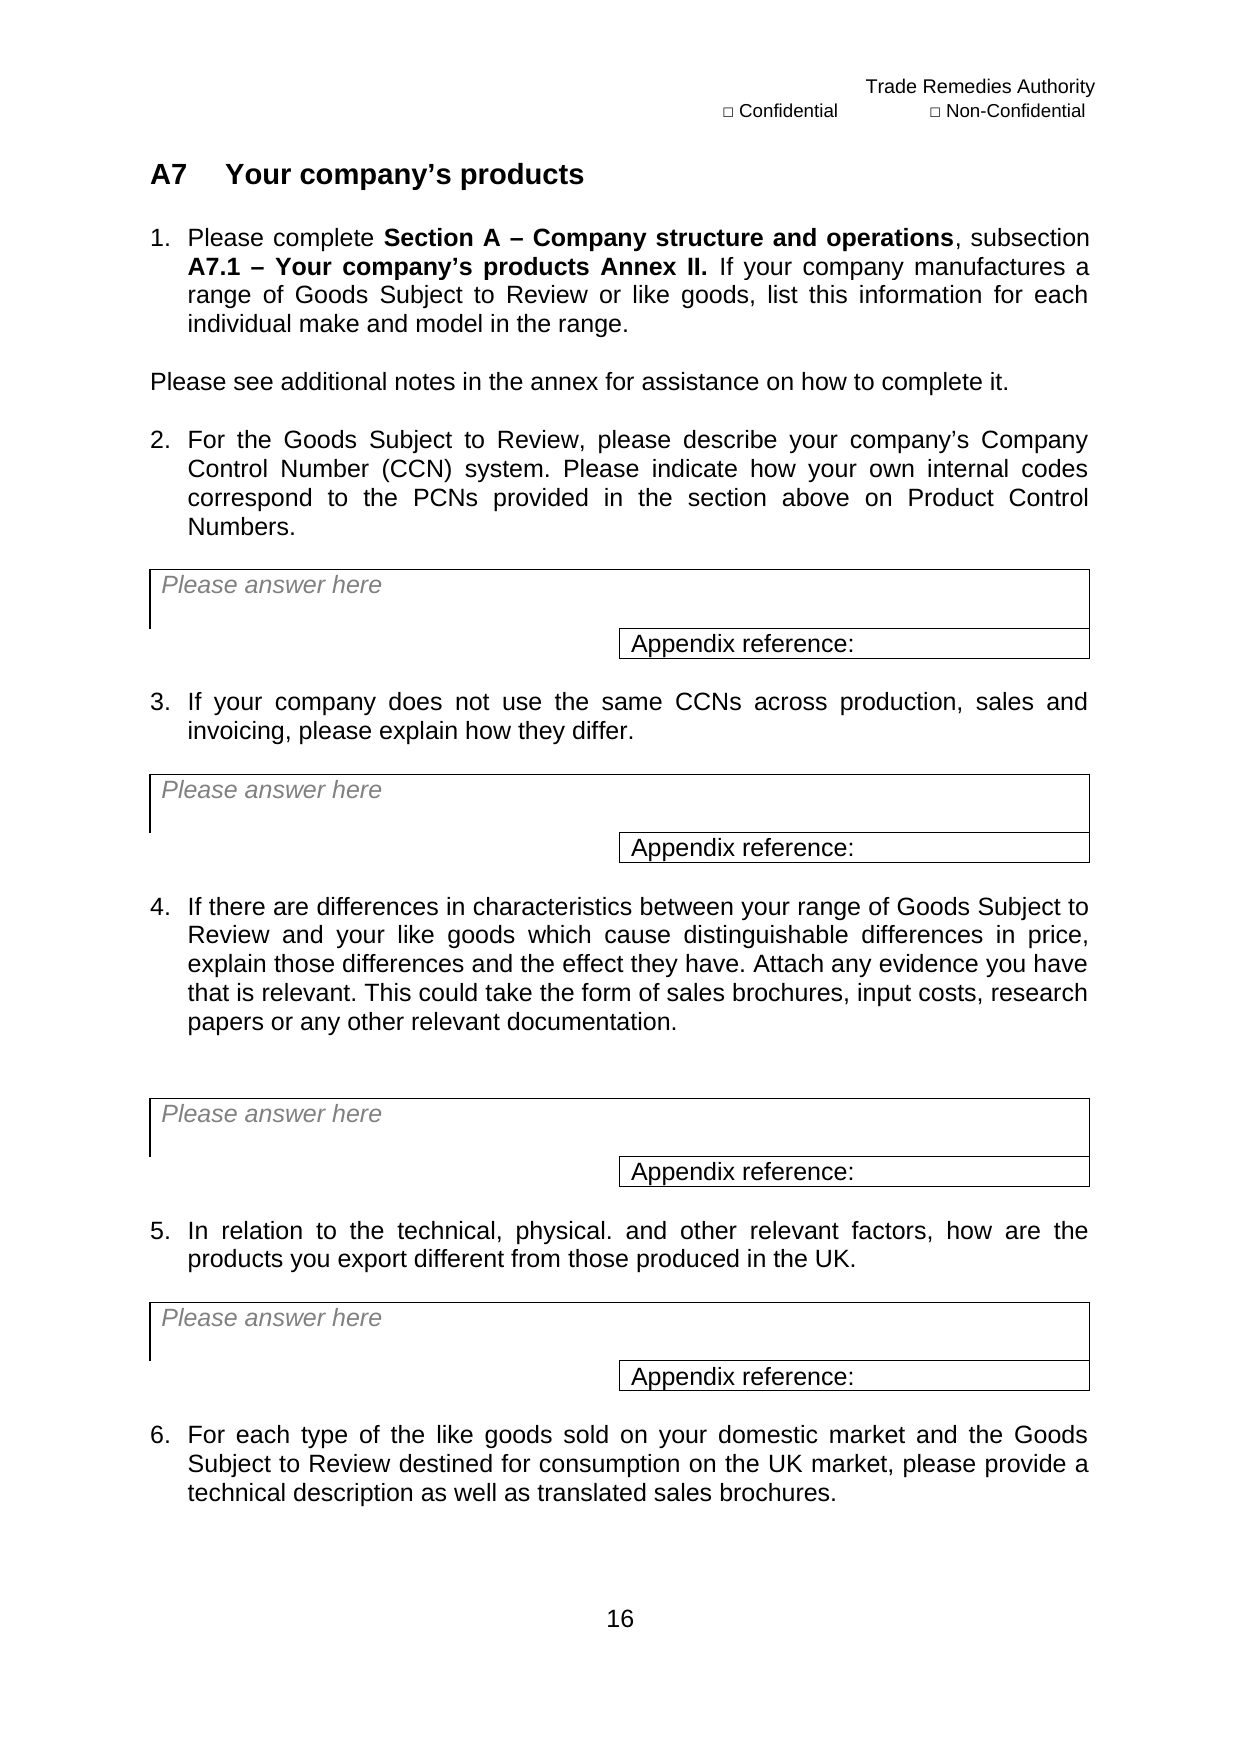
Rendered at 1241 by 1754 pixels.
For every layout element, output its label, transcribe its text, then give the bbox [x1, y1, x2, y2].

table_cell [150, 1361, 619, 1390]
subtitle A7 Your company’s products [150, 157, 1090, 191]
list In relation to the technical, physical. and other relevant factors, how are the products you export different from those produced in the UK. [150, 1216, 1090, 1273]
list If there are differences in characteristics between your range of Goods Subject to Review and your like goods which cause distinguishable differences in price, explain those differences and the effect they have. Attach any evidence you have that is relevant. This could take the form of sales brochures, input costs, research papers or any other relevant documentation. [150, 892, 1090, 1035]
table_header Please answer here [151, 775, 1089, 832]
table_cell [150, 629, 619, 657]
list For the Goods Subject to Review, please describe your company’s Company Control Number (CCN) system. Please indicate how your own internal codes correspond to the PCNs provided in the section above on Product Control Numbers. [150, 425, 1090, 540]
table_cell Appendix reference: [620, 1157, 1089, 1186]
table_header Please answer here [151, 570, 1089, 628]
list Please complete Section A – Company structure and operations, subsection A7.1 – Your company’s products Annex II. If your company manufactures a range of Goods Subject to Review or like goods, list this information for each individual make and model in the range. [150, 223, 1090, 338]
table_cell [150, 1157, 619, 1186]
text Please see additional notes in the annex for assistance on how to complete it. [150, 367, 1090, 395]
table_header Please answer here [151, 1303, 1089, 1360]
table_header Please answer here [151, 1099, 1089, 1156]
table_cell Appendix reference: [620, 1361, 1089, 1390]
list If your company does not use the same CCNs across production, sales and invoicing, please explain how they differ. [150, 687, 1090, 745]
list For each type of the like goods sold on your domestic market and the Goods Subject to Review destined for consumption on the UK market, please provide a technical description as well as translated sales brochures. [150, 1420, 1090, 1506]
table_cell Appendix reference: [620, 833, 1089, 862]
table_cell [150, 833, 619, 862]
table_cell Appendix reference: [620, 629, 1089, 657]
